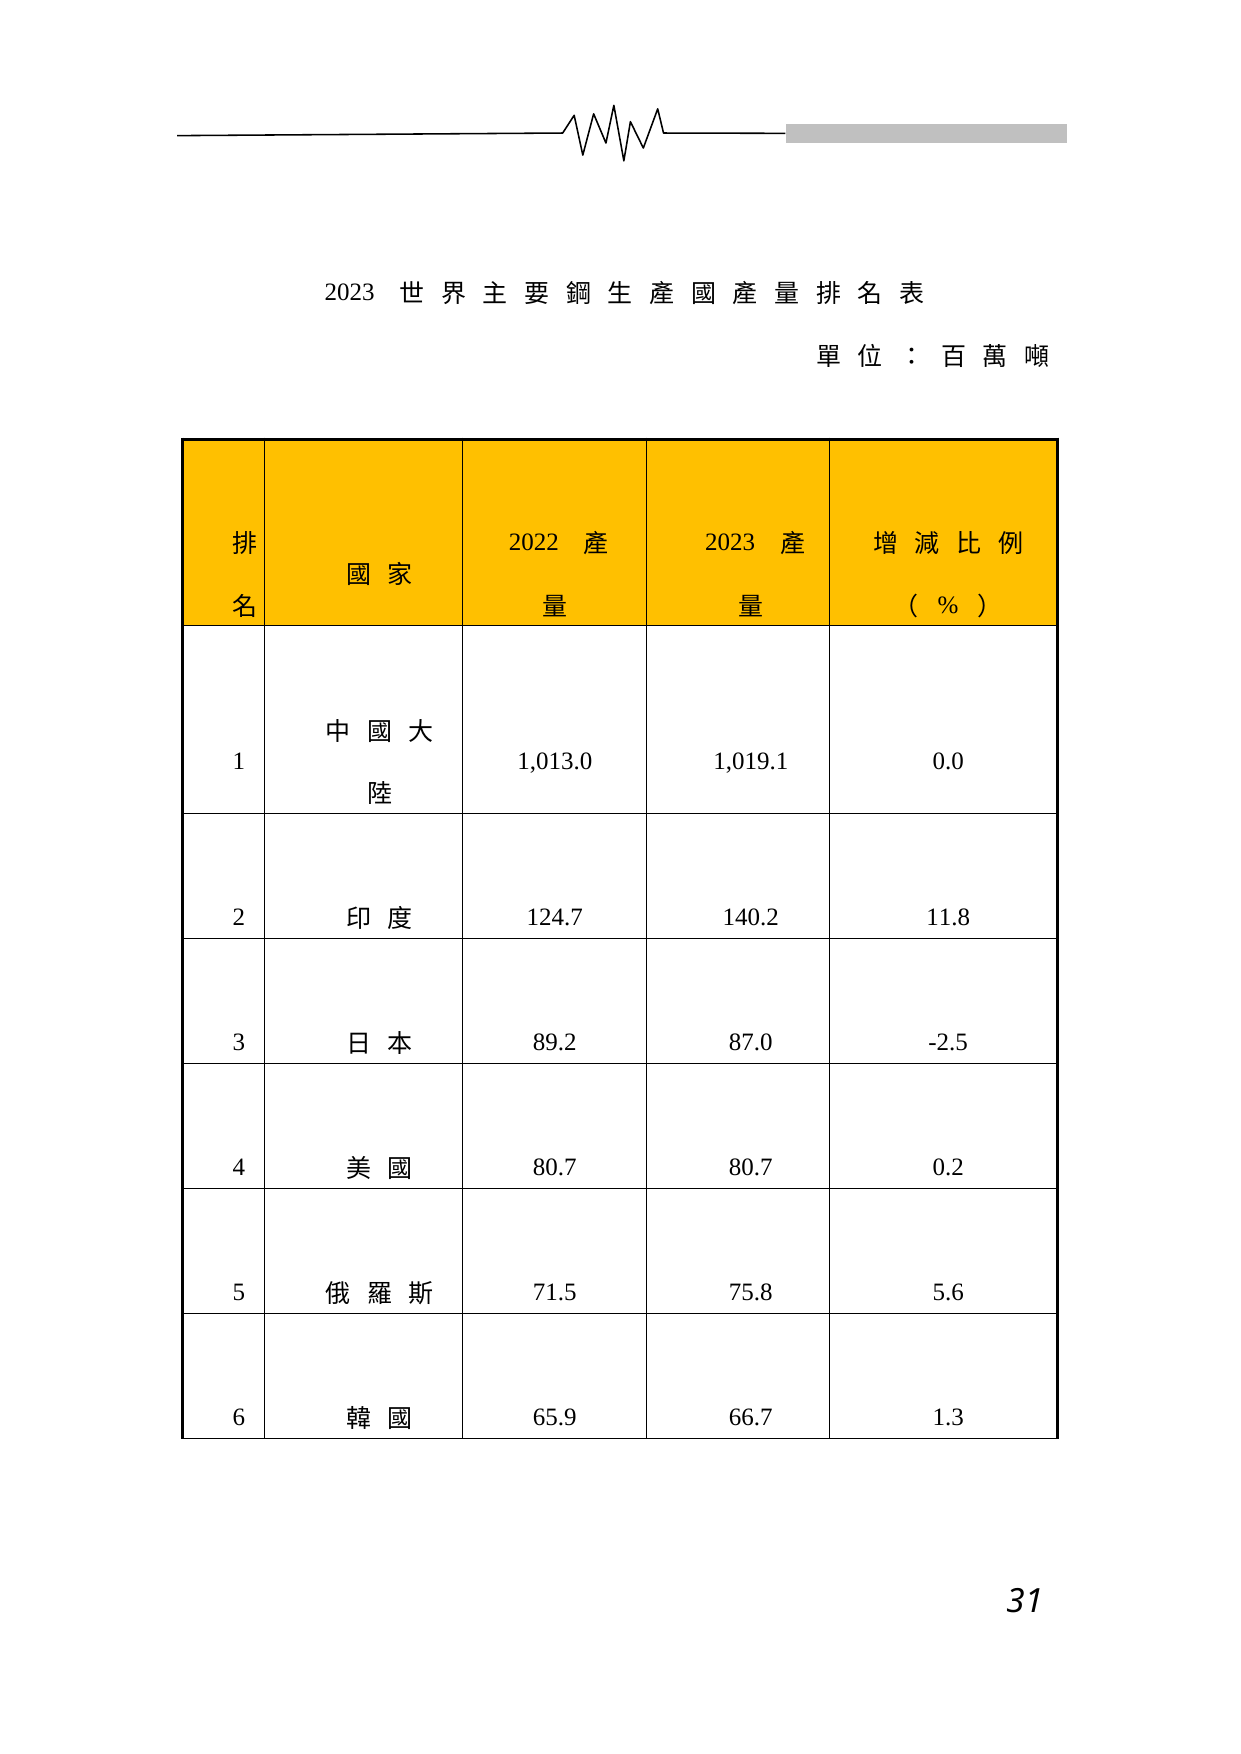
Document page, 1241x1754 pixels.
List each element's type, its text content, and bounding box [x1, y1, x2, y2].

table_cell 71.5 [463, 1189, 646, 1313]
table_cell 124.7 [463, 814, 646, 938]
table_cell 5.6 [830, 1189, 1056, 1313]
table_cell 印度 [265, 814, 462, 938]
table_cell 日本 [265, 939, 462, 1063]
table_cell 3 [184, 939, 264, 1063]
text 2023世界主要鋼生產國產量排名表 [183, 250, 1058, 313]
text 單位：百萬噸 [183, 313, 1058, 375]
table_header 增減比例（%） [830, 441, 1056, 625]
table_cell 80.7 [647, 1064, 829, 1188]
table_cell 75.8 [647, 1189, 829, 1313]
table_cell 韓國 [265, 1314, 462, 1438]
table_header 國家 [265, 441, 462, 625]
table_cell 1 [184, 626, 264, 813]
table_cell 1,019.1 [647, 626, 829, 813]
table_cell 1,013.0 [463, 626, 646, 813]
table_cell 4 [184, 1064, 264, 1188]
table_header 2022產量 [463, 441, 646, 625]
table_cell 66.7 [647, 1314, 829, 1438]
table_header 排名 [184, 441, 264, 625]
table_cell 0.2 [830, 1064, 1056, 1188]
table_cell 中國大陸 [265, 626, 462, 813]
table_cell 11.8 [830, 814, 1056, 938]
table_cell 2 [184, 814, 264, 938]
table_cell 1.3 [830, 1314, 1056, 1438]
table_cell 5 [184, 1189, 264, 1313]
table_cell 0.0 [830, 626, 1056, 813]
table_cell 俄羅斯 [265, 1189, 462, 1313]
table_cell 87.0 [647, 939, 829, 1063]
table_cell 140.2 [647, 814, 829, 938]
table_cell 美國 [265, 1064, 462, 1188]
table_cell -2.5 [830, 939, 1056, 1063]
table_cell 89.2 [463, 939, 646, 1063]
table_cell 80.7 [463, 1064, 646, 1188]
table_cell 65.9 [463, 1314, 646, 1438]
table_cell 6 [184, 1314, 264, 1438]
table_header 2023產量 [647, 441, 829, 625]
